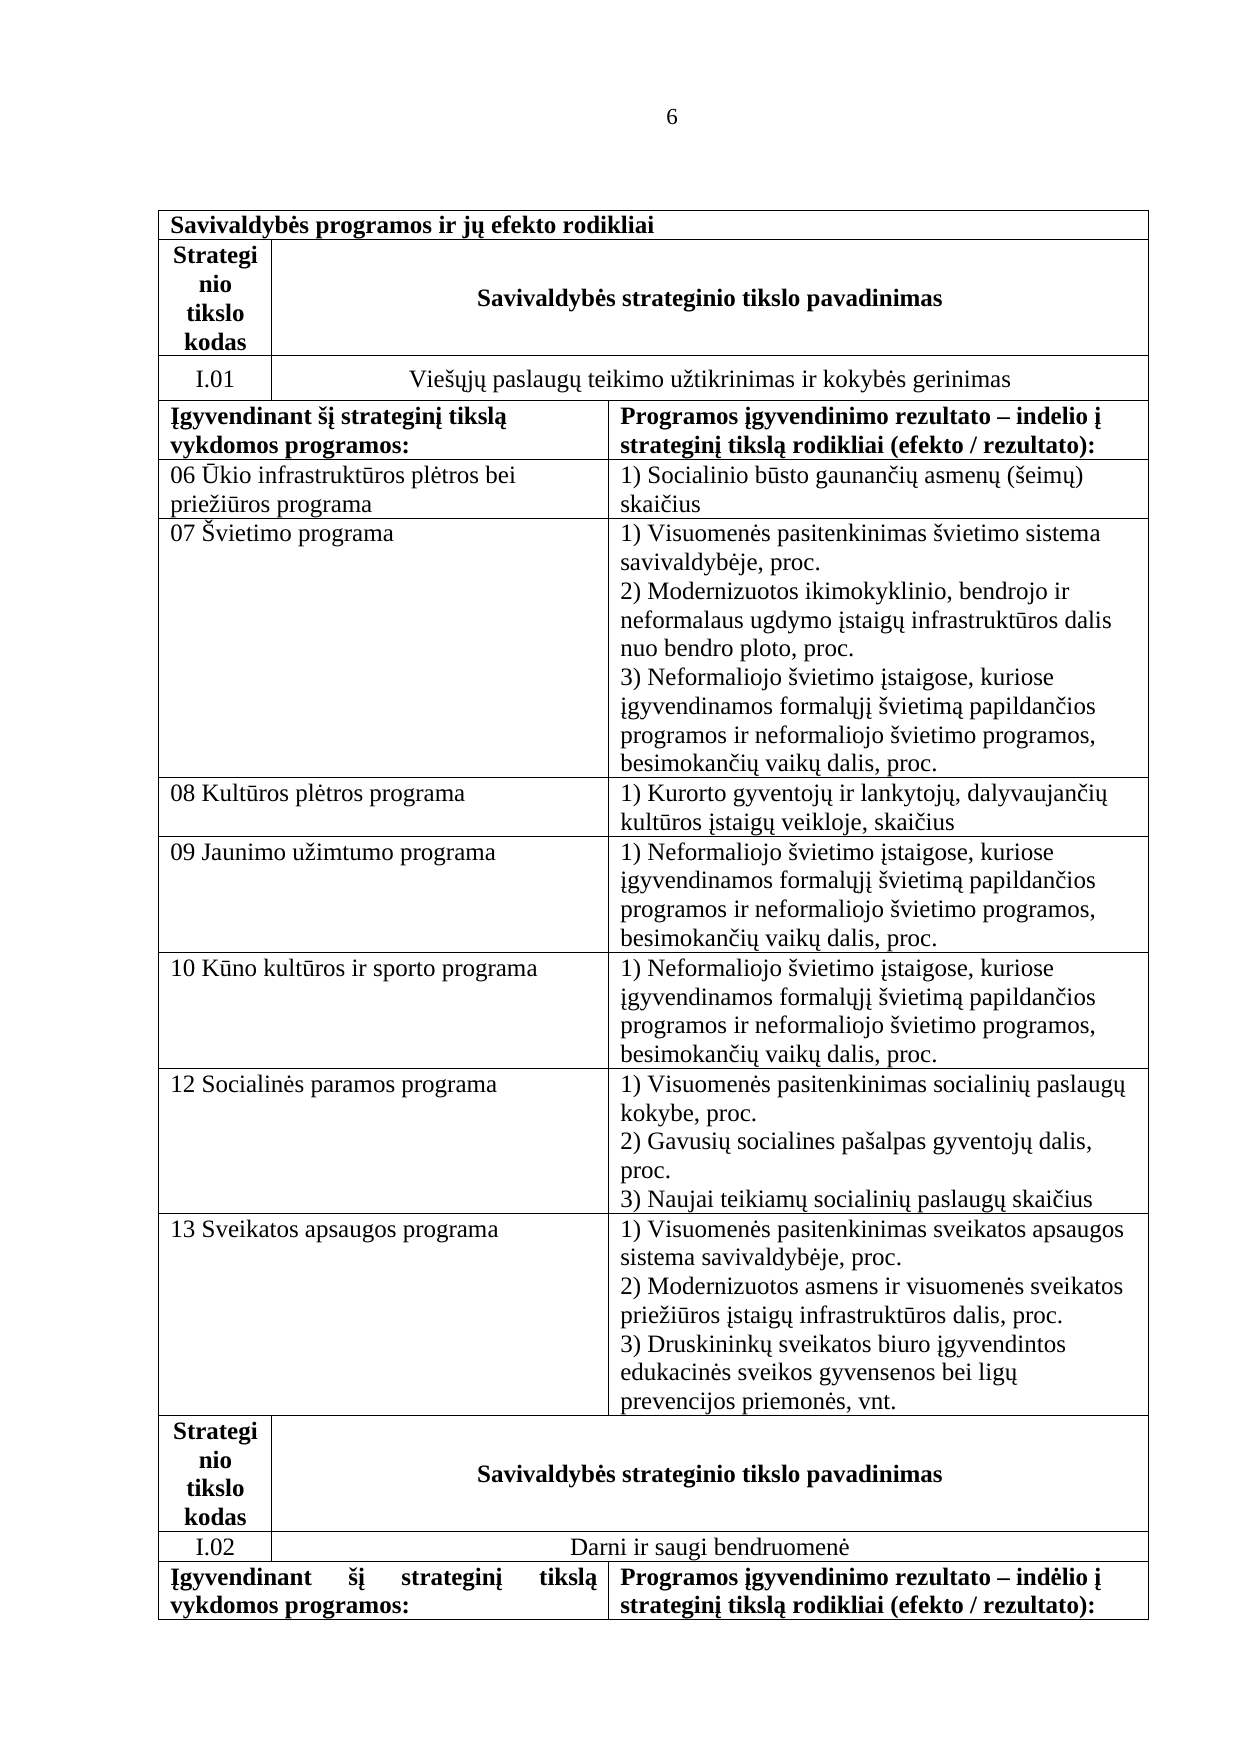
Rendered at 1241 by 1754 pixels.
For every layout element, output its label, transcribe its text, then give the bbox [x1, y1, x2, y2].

table_cell 09 Jaunimo užimtumo programa [159, 837, 608, 952]
table_cell Programos įgyvendinimo rezultato – indelio į strateginį tikslą rodikliai (efekto / rezultato): [609, 401, 1148, 459]
table_cell 10 Kūno kultūros ir sporto programa [159, 953, 608, 1068]
table_cell I.01 [159, 356, 271, 400]
table_cell 1) Neformaliojo švietimo įstaigose, kuriose įgyvendinamos formalųjį švietimą papildančios programos ir neformaliojo švietimo programos, besimokančių vaikų dalis, proc. [609, 953, 1148, 1068]
table_cell 13 Sveikatos apsaugos programa [159, 1214, 608, 1415]
table_cell 08 Kultūros plėtros programa [159, 778, 608, 836]
table_cell Savivaldybės strateginio tikslo pavadinimas [272, 1416, 1148, 1531]
table_cell 1) Kurorto gyventojų ir lankytojų, dalyvaujančių kultūros įstaigų veikloje, skaičius [609, 778, 1148, 836]
table_cell 1) Visuomenės pasitenkinimas socialinių paslaugų kokybe, proc. 2) Gavusių socialines pašalpas gyventojų dalis, proc. 3) Naujai teikiamų socialinių paslaugų skaičius [609, 1069, 1148, 1213]
table_cell 07 Švietimo programa [159, 519, 608, 777]
table_cell 1) Socialinio būsto gaunančių asmenų (šeimų) skaičius [609, 460, 1148, 517]
table_cell Strateginio tikslo kodas [159, 1416, 271, 1531]
table_cell 1) Neformaliojo švietimo įstaigose, kuriose įgyvendinamos formalųjį švietimą papildančios programos ir neformaliojo švietimo programos, besimokančių vaikų dalis, proc. [609, 837, 1148, 952]
table_cell Savivaldybės strateginio tikslo pavadinimas [272, 240, 1148, 355]
table_cell 1) Visuomenės pasitenkinimas sveikatos apsaugos sistema savivaldybėje, proc. 2) Modernizuotos asmens ir visuomenės sveikatos priežiūros įstaigų infrastruktūros dalis, proc. 3) Druskininkų sveikatos biuro įgyvendintos edukacinės sveikos gyvensenos bei ligų prevencijos priemonės, vnt. [609, 1214, 1148, 1415]
table_cell 1) Visuomenės pasitenkinimas švietimo sistema savivaldybėje, proc. 2) Modernizuotos ikimokyklinio, bendrojo ir neformalaus ugdymo įstaigų infrastruktūros dalis nuo bendro ploto, proc. 3) Neformaliojo švietimo įstaigose, kuriose įgyvendinamos formalųjį švietimą papildančios programos ir neformaliojo švietimo programos, besimokančių vaikų dalis, proc. [609, 519, 1148, 777]
table_header Savivaldybės programos ir jų efekto rodikliai [159, 211, 1148, 239]
table_cell I.02 [159, 1532, 271, 1561]
table_cell Įgyvendinant šį strateginį tikslą vykdomos programos: [159, 1562, 608, 1619]
table_cell 12 Socialinės paramos programa [159, 1069, 608, 1213]
table_cell Programos įgyvendinimo rezultato – indėlio į strateginį tikslą rodikliai (efekto / rezultato): [609, 1562, 1148, 1619]
table_cell Viešųjų paslaugų teikimo užtikrinimas ir kokybės gerinimas [272, 356, 1148, 400]
table_cell Įgyvendinant šį strateginį tikslą vykdomos programos: [159, 401, 608, 459]
table_cell 06 Ūkio infrastruktūros plėtros bei priežiūros programa [159, 460, 608, 517]
table_cell Strateginio tikslo kodas [159, 240, 271, 355]
table_cell Darni ir saugi bendruomenė [272, 1532, 1148, 1561]
